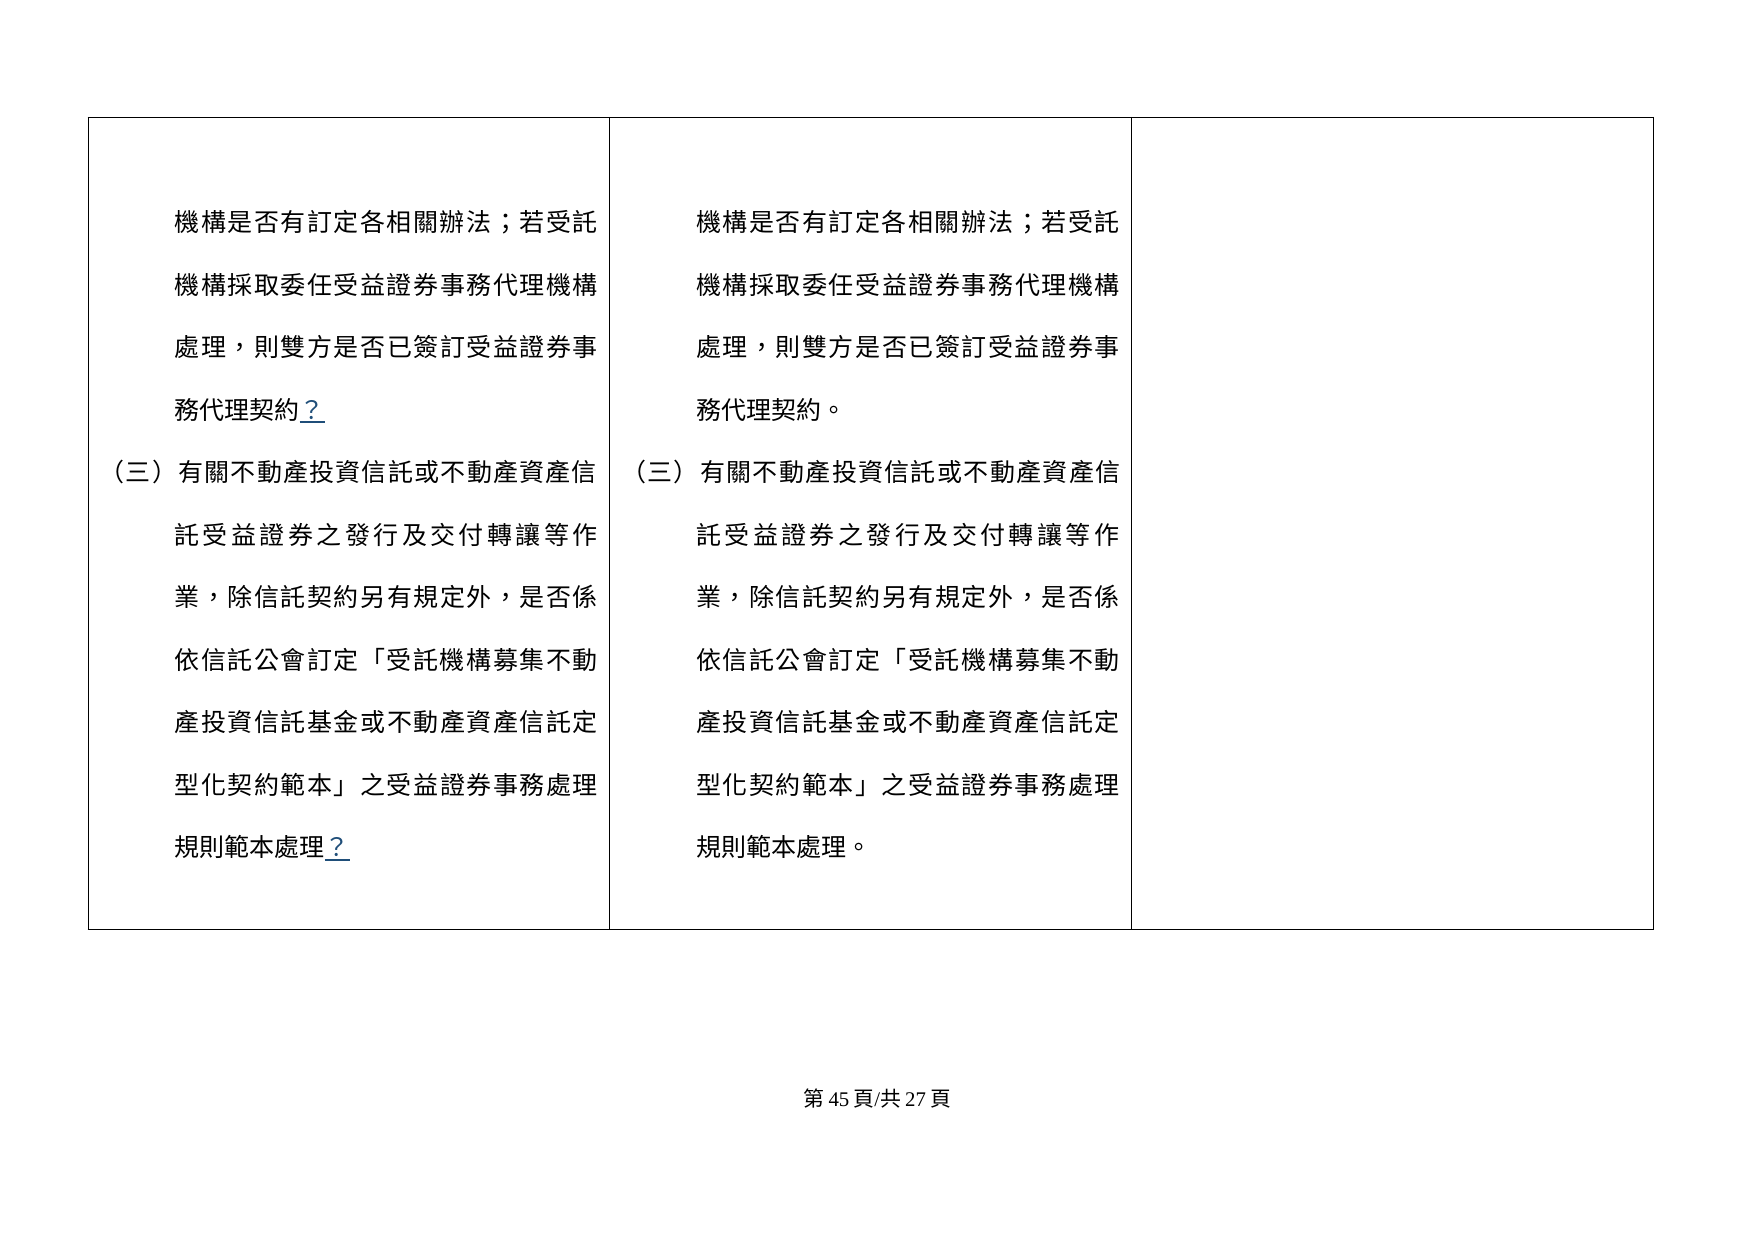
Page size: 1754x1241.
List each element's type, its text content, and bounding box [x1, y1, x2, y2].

table_cell [1132, 118, 1653, 929]
table_cell 機構是否有訂定各相關辦法；若受託機構採取委任受益證券事務代理機構處理，則雙方是否已簽訂受益證券事務代理契約？ （三）有關不動產投資信託或不動產資產信託受益證券之發行及交付轉讓等作業，除信託契約另有規定外，是否係依信託公會訂定「受託機構募集不動產投資信託基金或不動產資產信託定型化契約範本」之受益證券事務處理規則範本處理？ [89, 118, 609, 929]
table_cell 機構是否有訂定各相關辦法；若受託機構採取委任受益證券事務代理機構處理，則雙方是否已簽訂受益證券事務代理契約。 （三）有關不動產投資信託或不動產資產信託受益證券之發行及交付轉讓等作業，除信託契約另有規定外，是否係依信託公會訂定「受託機構募集不動產投資信託基金或不動產資產信託定型化契約範本」之受益證券事務處理規則範本處理。 [610, 118, 1131, 929]
